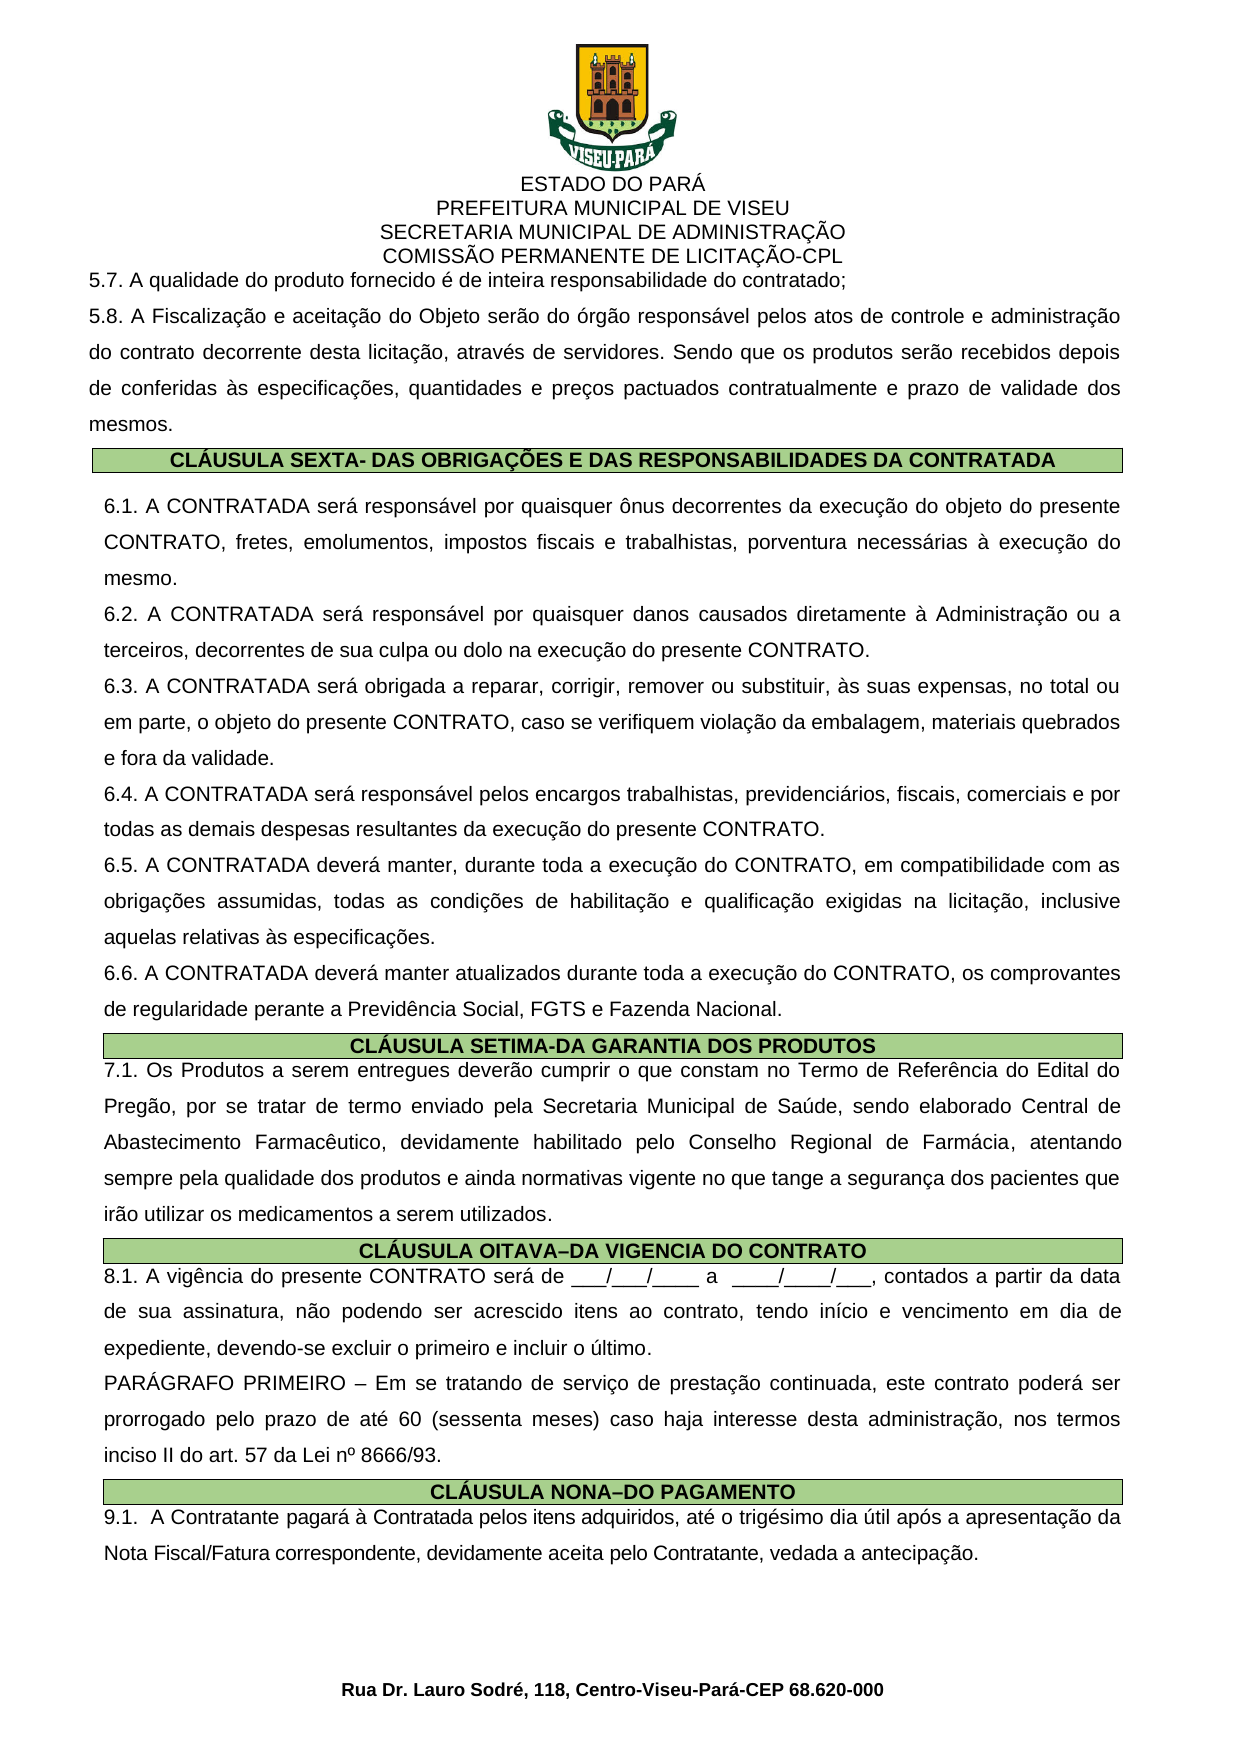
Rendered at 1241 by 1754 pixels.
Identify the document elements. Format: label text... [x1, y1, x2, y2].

text CLÁUSULA SEXTA- DAS OBRIGAÇÕES E DAS RESPONSABILIDADES DA CONTRATADA [93, 449, 1122, 472]
text 5.8. A Fiscalização e aceitação do Objeto serão do órgão responsável pelos atos de controle e administração do contrato decorrente desta licitação, através de servidores. Sendo que os produtos serão recebidos depois de conferidas às especificações, quantidades e preços pactuados contratualmente e prazo de validade dos mesmos. [89, 304, 1122, 436]
text CLÁUSULA NONA–DO PAGAMENTO [104, 1480, 1122, 1504]
text 6.6. A CONTRATADA deverá manter atualizados durante toda a execução do CONTRATO, os comprovantes de regularidade perante a Previdência Social, FGTS e Fazenda Nacional. [103, 961, 1122, 1021]
text 7.1. Os Produtos a serem entregues deverão cumprir o que constam no Termo de Referência do Edital do Pregão, por se tratar de termo enviado pela Secretaria Municipal de Saúde, sendo elaborado Central de Abastecimento Farmacêutico, devidamente habilitado pelo Conselho Regional de Farmácia, atentando sempre pela qualidade dos produtos e ainda normativas vigente no que tange a segurança dos pacientes que irão utilizar os medicamentos a serem utilizados. [103, 1059, 1122, 1226]
text CLÁUSULA OITAVA–DA VIGENCIA DO CONTRATO [104, 1239, 1122, 1263]
text CLÁUSULA SETIMA-DA GARANTIA DOS PRODUTOS [104, 1034, 1122, 1058]
text 6.4. A CONTRATADA será responsável pelos encargos trabalhistas, previdenciários, fiscais, comerciais e por todas as demais despesas resultantes da execução do presente CONTRATO. [103, 781, 1122, 841]
text PARÁGRAFO PRIMEIRO – Em se tratando de serviço de prestação continuada, este contrato poderá ser prorrogado pelo prazo de até 60 (sessenta meses) caso haja interesse desta administração, nos termos inciso II do art. 57 da Lei nº 8666/93. [103, 1371, 1122, 1467]
text 9.1. A Contratante pagará à Contratada pelos itens adquiridos, até o trigésimo dia útil após a apresentação da Nota Fiscal/Fatura correspondente, devidamente aceita pelo Contratante, vedada a antecipação. [103, 1505, 1122, 1564]
text 8.1. A vigência do presente CONTRATO será de ___/___/____ a ____/____/___, contados a partir da data de sua assinatura, não podendo ser acrescido itens ao contrato, tendo início e vencimento em dia de expediente, devendo-se excluir o primeiro e incluir o último. [103, 1264, 1122, 1359]
text 5.7. A qualidade do produto fornecido é de inteira responsabilidade do contratado; [89, 268, 1122, 292]
text 6.3. A CONTRATADA será obrigada a reparar, corrigir, remover ou substituir, às suas expensas, no total ou em parte, o objeto do presente CONTRATO, caso se verifiquem violação da embalagem, materiais quebrados e fora da validade. [103, 673, 1122, 769]
text 6.5. A CONTRATADA deverá manter, durante toda a execução do CONTRATO, em compatibilidade com as obrigações assumidas, todas as condições de habilitação e qualificação exigidas na licitação, inclusive aquelas relativas às especificações. [103, 853, 1122, 949]
picture [547, 44, 678, 172]
text 6.1. A CONTRATADA será responsável por quaisquer ônus decorrentes da execução do objeto do presente CONTRATO, fretes, emolumentos, impostos fiscais e trabalhistas, porventura necessárias à execução do mesmo. [103, 494, 1122, 590]
text 6.2. A CONTRATADA será responsável por quaisquer danos causados diretamente à Administração ou a terceiros, decorrentes de sua culpa ou dolo na execução do presente CONTRATO. [103, 602, 1122, 662]
